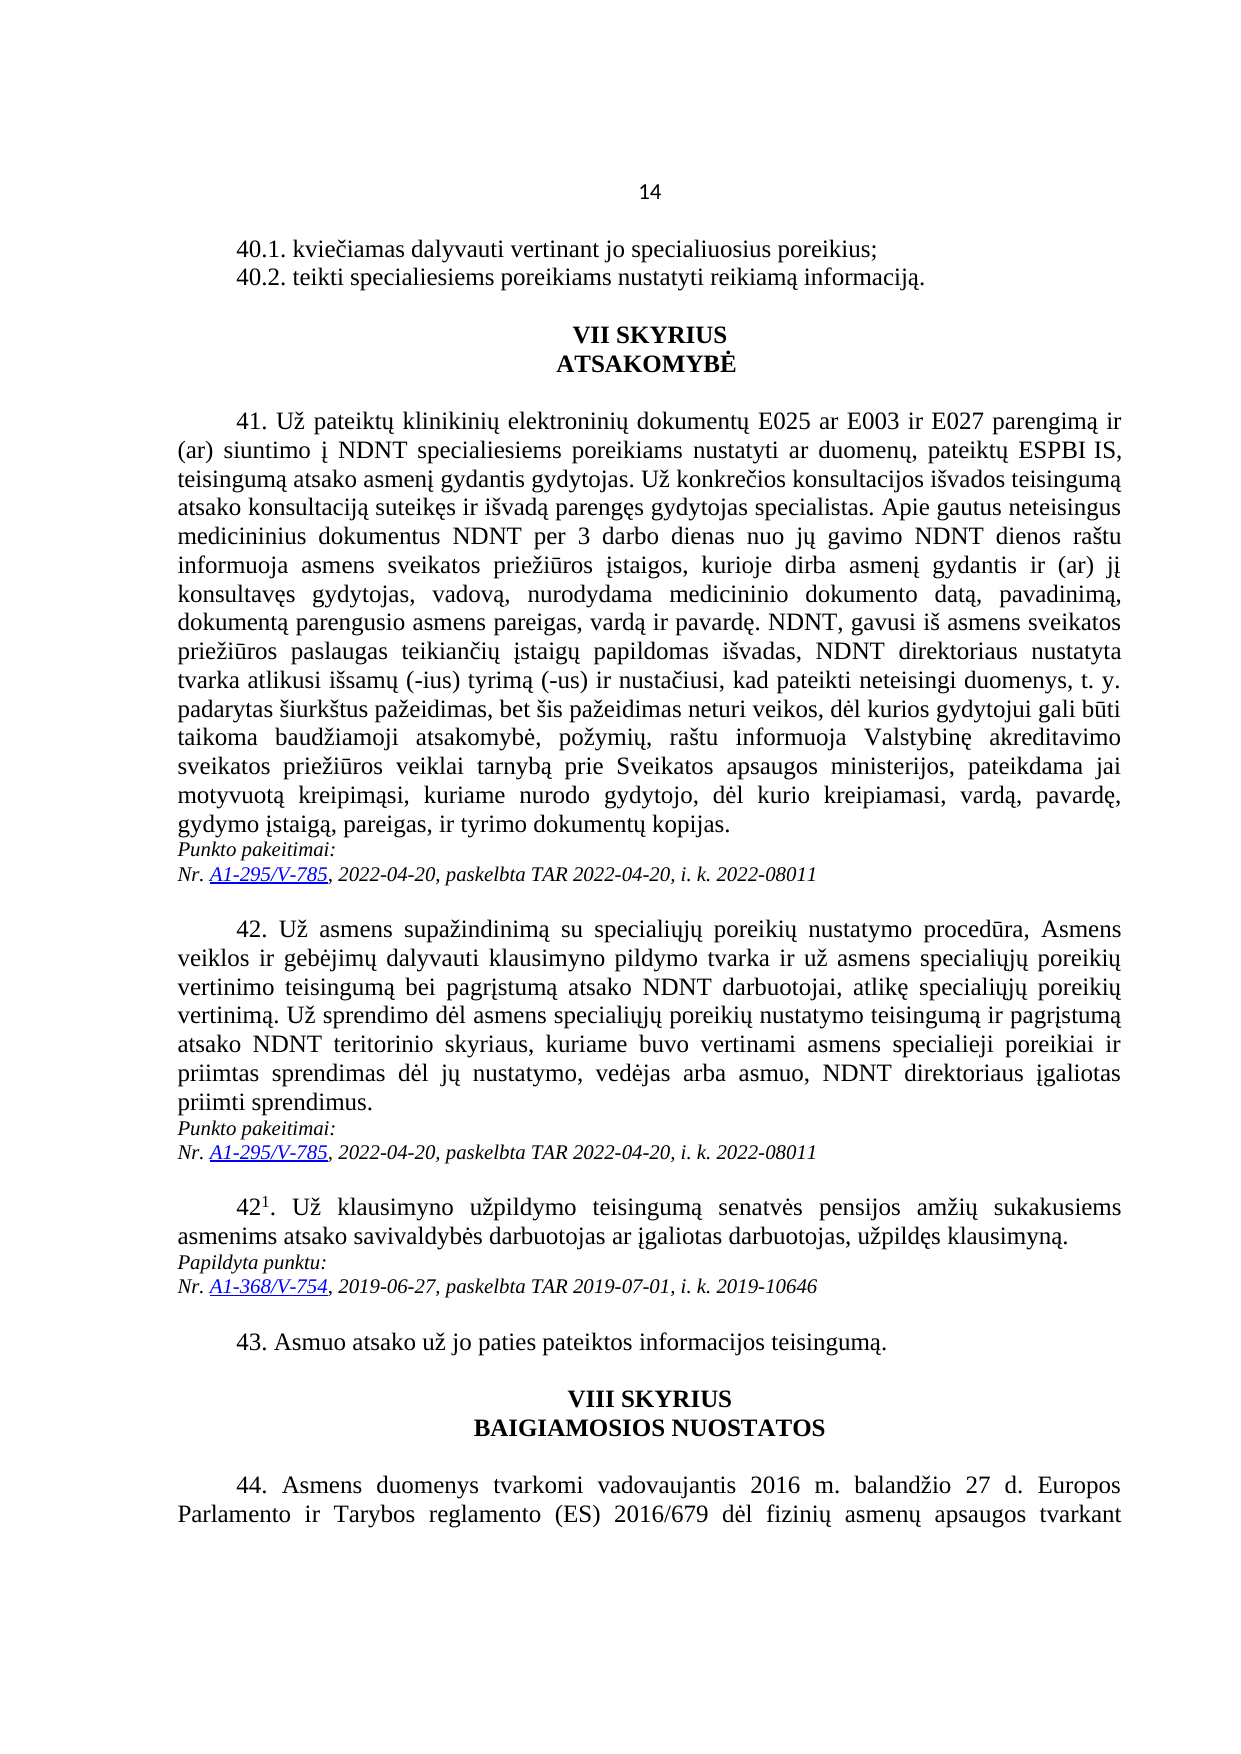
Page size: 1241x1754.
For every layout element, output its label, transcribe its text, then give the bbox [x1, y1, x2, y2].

text Nr. A1-295/V-785, 2022-04-20, paskelbta TAR 2022-04-20, i. k. 2022-08011 [177, 861, 1122, 886]
text 41. Už pateiktų klinikinių elektroninių dokumentų E025 ar E003 ir E027 parengimą ir (ar) siuntimo į NDNT specialiesiems poreikiams nustatyti ar duomenų, pateiktų ESPBI IS, teisingumą atsako asmenį gydantis gydytojas. Už konkrečios konsultacijos išvados teisingumą atsako konsultaciją suteikęs ir išvadą parengęs gydytojas specialistas. Apie gautus neteisingus medicininius dokumentus NDNT per 3 darbo dienas nuo jų gavimo NDNT dienos raštu informuoja asmens sveikatos priežiūros įstaigos, kurioje dirba asmenį gydantis ir (ar) jį konsultavęs gydytojas, vadovą, nurodydama medicininio dokumento datą, pavadinimą, dokumentą parengusio asmens pareigas, vardą ir pavardę. NDNT, gavusi iš asmens sveikatos priežiūros paslaugas teikiančių įstaigų papildomas išvadas, NDNT direktoriaus nustatyta tvarka atlikusi išsamų (-ius) tyrimą (-us) ir nustačiusi, kad pateikti neteisingi duomenys, t. y. padarytas šiurkštus pažeidimas, bet šis pažeidimas neturi veikos, dėl kurios gydytojui gali būti taikoma baudžiamoji atsakomybė, požymių, raštu informuoja Valstybinę akreditavimo sveikatos priežiūros veiklai tarnybą prie Sveikatos apsaugos ministerijos, pateikdama jai motyvuotą kreipimąsi, kuriame nurodo gydytojo, dėl kurio kreipiamasi, vardą, pavardę, gydymo įstaigą, pareigas, ir tyrimo dokumentų kopijas. [177, 406, 1122, 837]
text 44. Asmens duomenys tvarkomi vadovaujantis 2016 m. balandžio 27 d. Europos Parlamento ir Tarybos reglamento (ES) 2016/679 dėl fizinių asmenų apsaugos tvarkant [177, 1471, 1122, 1528]
text 40.1. kviečiamas dalyvauti vertinant jo specialiuosius poreikius; [177, 234, 1122, 262]
text 421. Už klausimyno užpildymo teisingumą senatvės pensijos amžių sukakusiems asmenims atsako savivaldybės darbuotojas ar įgaliotas darbuotojas, užpildęs klausimyną. [177, 1192, 1122, 1250]
text Nr. A1-295/V-785, 2022-04-20, paskelbta TAR 2022-04-20, i. k. 2022-08011 [177, 1139, 1122, 1164]
text Papildyta punktu: [177, 1250, 1122, 1274]
text Punkto pakeitimai: [177, 837, 1122, 861]
text VIII SKYRIUS [177, 1384, 1122, 1413]
text Punkto pakeitimai: [177, 1116, 1122, 1139]
text BAIGIAMOSIOS NUOSTATOS [177, 1413, 1122, 1442]
text ATSAKOMYBĖ [177, 349, 1122, 377]
text Nr. A1-368/V-754, 2019-06-27, paskelbta TAR 2019-07-01, i. k. 2019-10646 [177, 1274, 1122, 1298]
text 43. Asmuo atsako už jo paties pateiktos informacijos teisingumą. [177, 1327, 1122, 1356]
text VII SKYRIUS [177, 320, 1122, 349]
text 42. Už asmens supažindinimą su specialiųjų poreikių nustatymo procedūra, Asmens veiklos ir gebėjimų dalyvauti klausimyno pildymo tvarka ir už asmens specialiųjų poreikių vertinimo teisingumą bei pagrįstumą atsako NDNT darbuotojai, atlikę specialiųjų poreikių vertinimą. Už sprendimo dėl asmens specialiųjų poreikių nustatymo teisingumą ir pagrįstumą atsako NDNT teritorinio skyriaus, kuriame buvo vertinami asmens specialieji poreikiai ir priimtas sprendimas dėl jų nustatymo, vedėjas arba asmuo, NDNT direktoriaus įgaliotas priimti sprendimus. [177, 914, 1122, 1116]
text 40.2. teikti specialiesiems poreikiams nustatyti reikiamą informaciją. [177, 262, 1122, 291]
